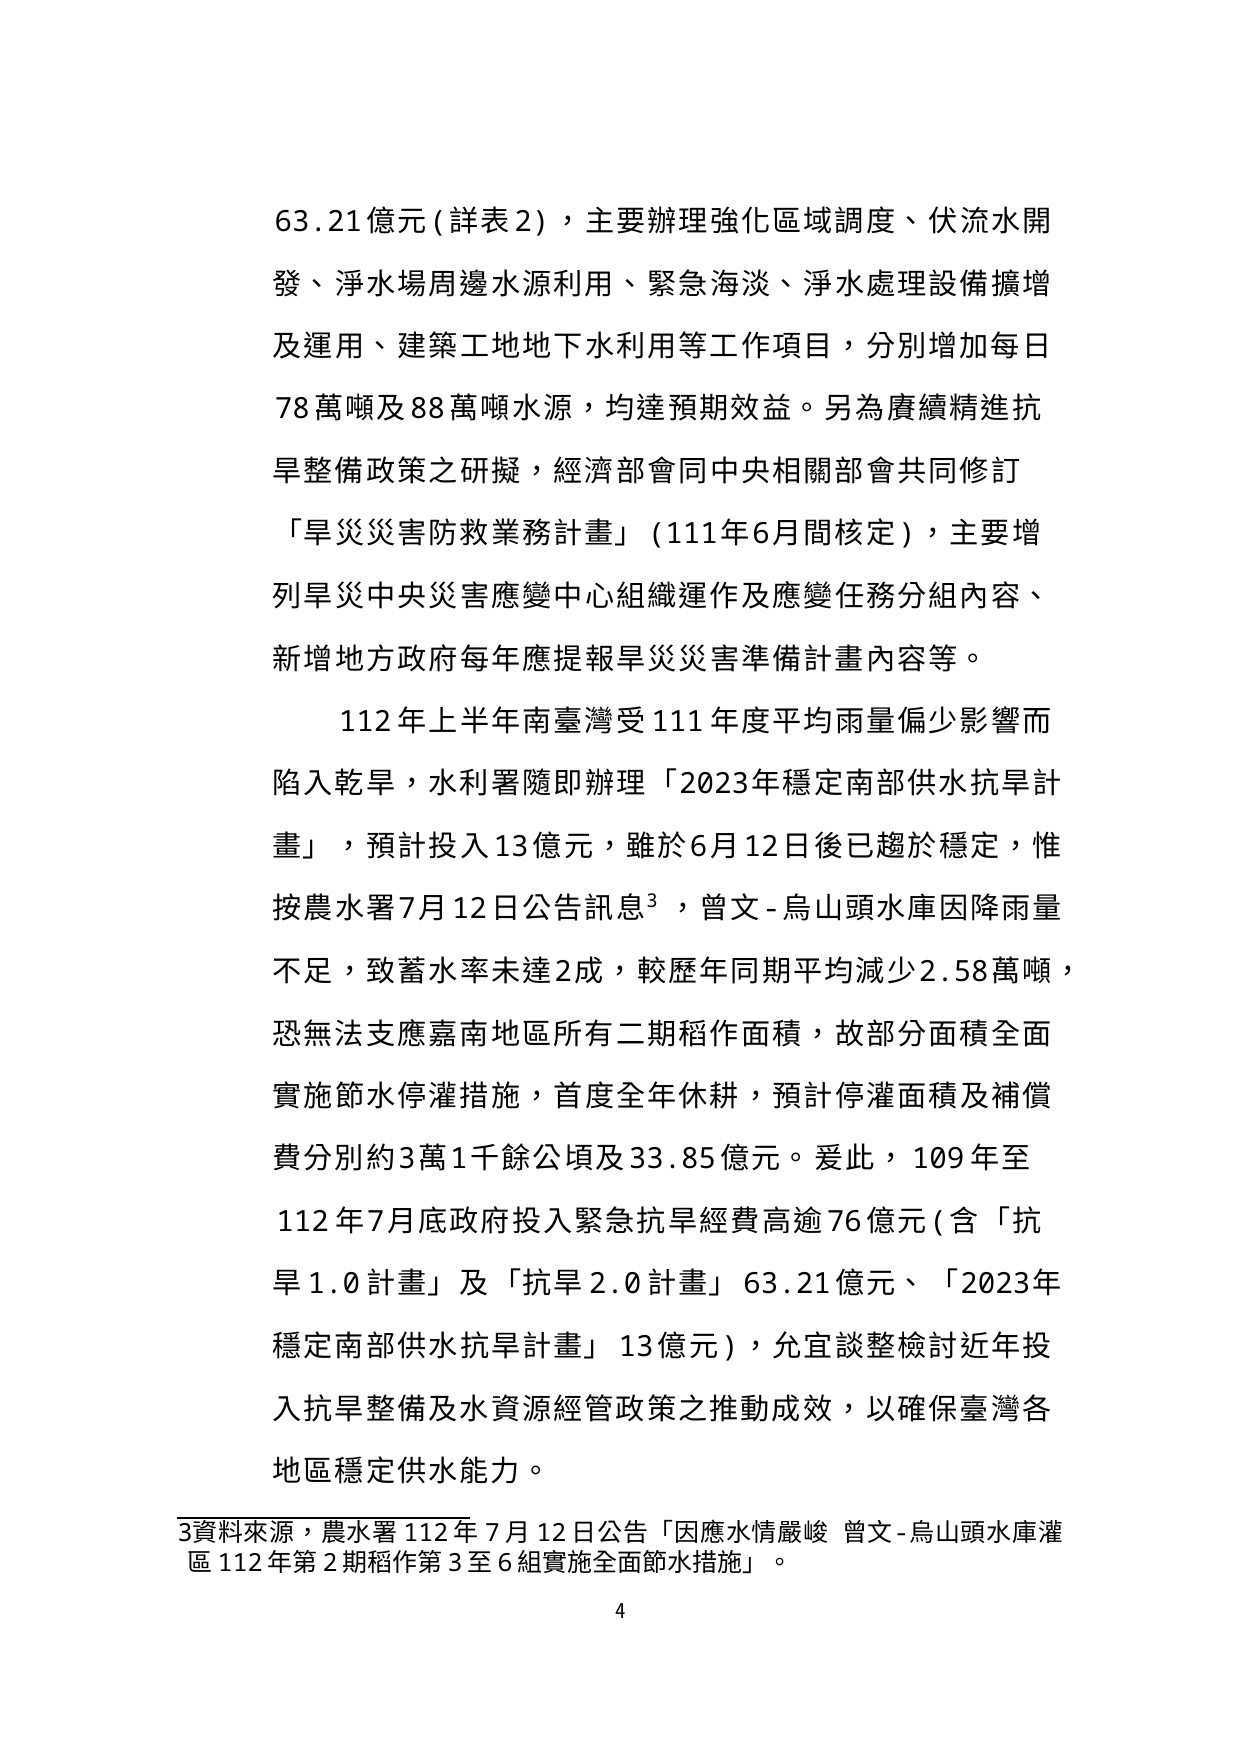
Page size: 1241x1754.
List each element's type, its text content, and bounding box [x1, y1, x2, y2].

text 資料來源，農水署112年7月12日公告「因應水情嚴峻 曾文-烏山頭水庫灌區112年第2期稻作第3至6組實施全面節水措施」。 [177, 1518, 1063, 1577]
text 112年上半年南臺灣受111年度平均雨量偏少影響而陷入乾旱，水利署隨即辦理「2023年穩定南部供水抗旱計畫」，預計投入13億元，雖於6月12日後已趨於穩定，惟按農水署7月12日公告訊息，曾文-烏山頭水庫因降雨量不足，致蓄水率未達2成，較歷年同期平均減少2.58萬噸，恐無法支應嘉南地區所有二期稻作面積，故部分面積全面實施節水停灌措施，首度全年休耕，預計停灌面積及補償費分別約3萬1千餘公頃及33.85億元。爰此，109年至112年7月底政府投入緊急抗旱經費高逾76億元(含「抗旱1.0計畫」及「抗旱2.0計畫」63.21億元、「2023年穩定南部供水抗旱計畫」13億元)，允宜談整檢討近年投入抗旱整備及水資源經管政策之推動成效，以確保臺灣各地區穩定供水能力。 [266, 677, 1063, 1490]
text 復為強化旱災害預防措施，並健全旱災災害防救體系，經濟部依災害防救法規定，研擬及執行旱災災害防救業務計畫等。近年因氣候變遷加劇，澇旱事件頻仍，為因應109年下半年至110年上半年國內發生嚴重乾旱，水利署陸續推動「抗旱1.0計畫」及「抗旱2.0計畫」，共投入63.21億元(詳表2)，主要辦理強化區域調度、伏流水開發、淨水場周邊水源利用、緊急海淡、淨水處理設備擴增及運用、建築工地地下水利用等工作項目，分別增加每日78萬噸及88萬噸水源，均達預期效益。另為賡續精進抗旱整備政策之研擬，經濟部會同中央相關部會共同修訂「旱災災害防救業務計畫」(111年6月間核定)，主要增列旱災中央災害應變中心組織運作及應變任務分組內容、新增地方政府每年應提報旱災災害準備計畫內容等。 [266, 177, 1063, 677]
